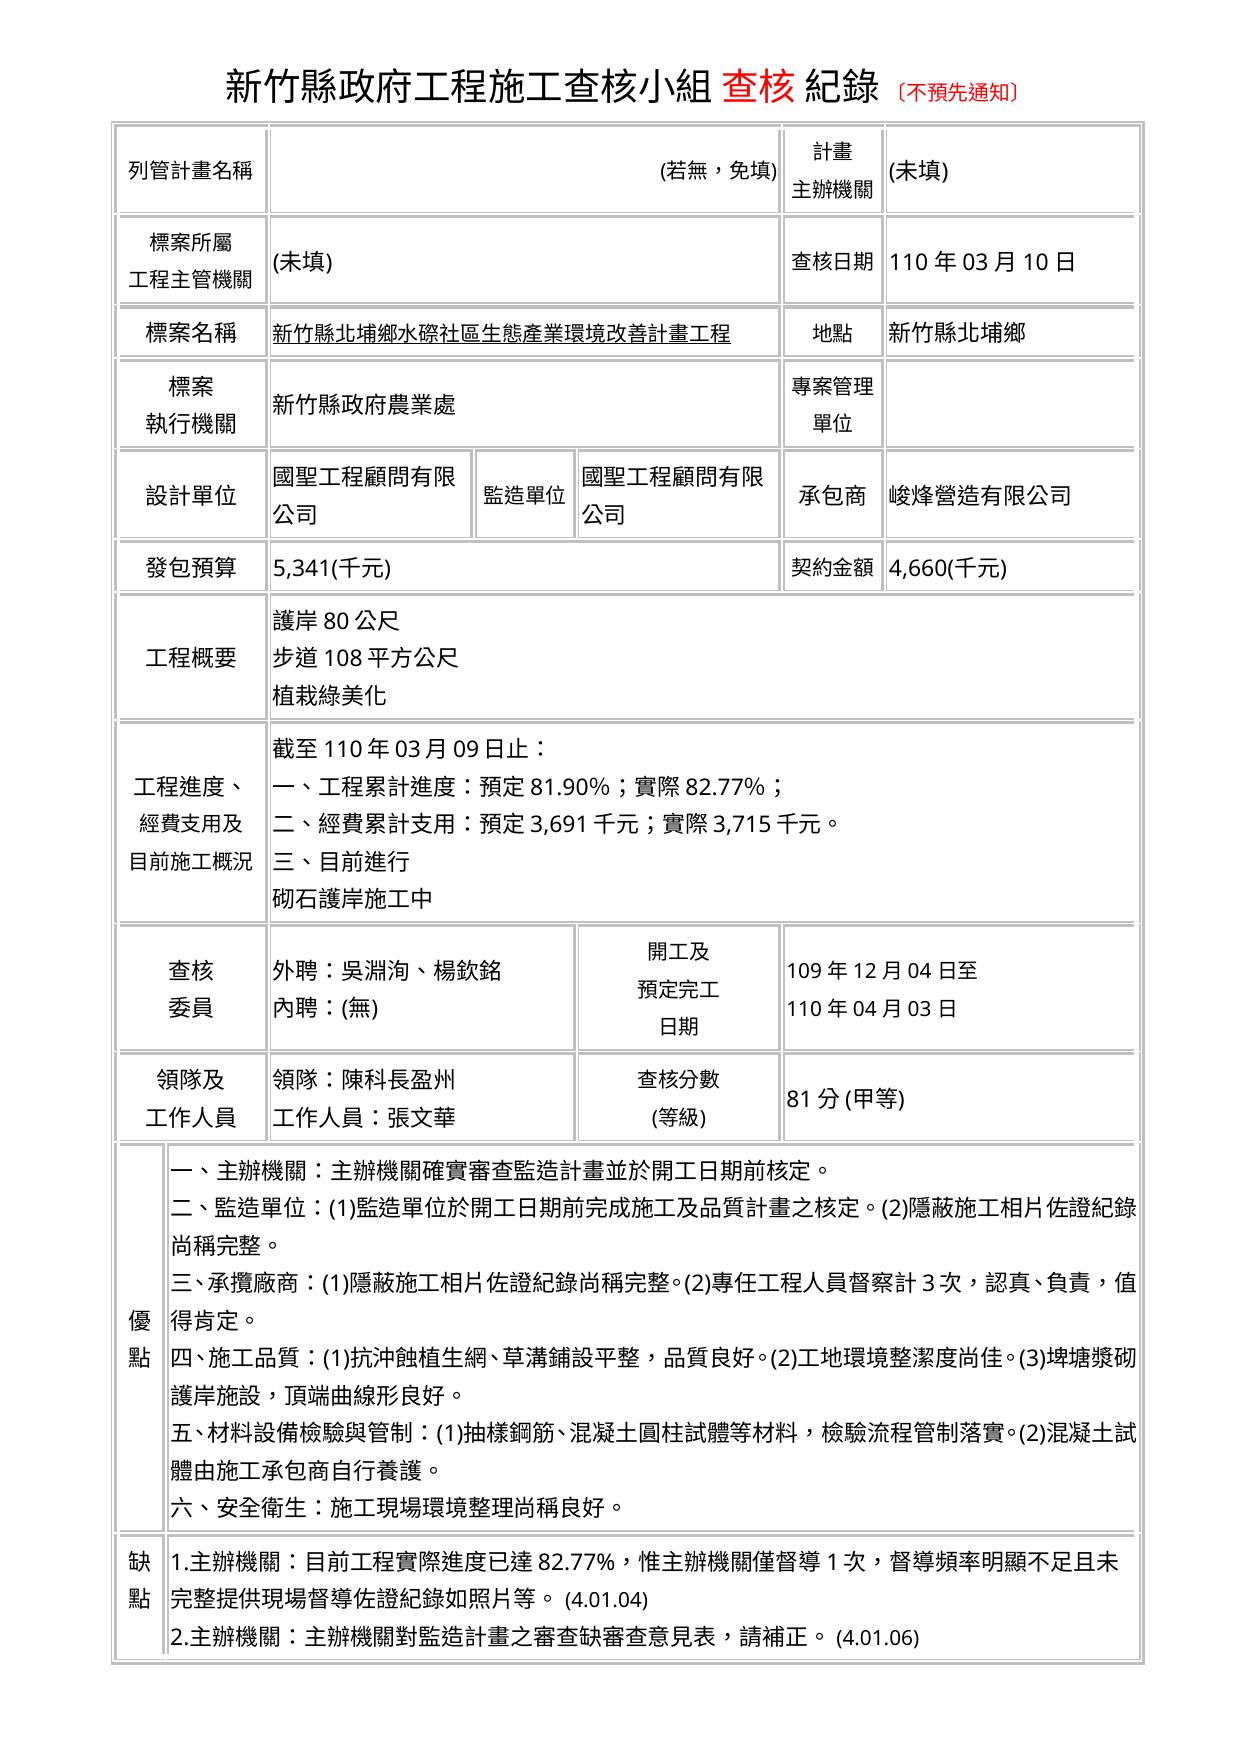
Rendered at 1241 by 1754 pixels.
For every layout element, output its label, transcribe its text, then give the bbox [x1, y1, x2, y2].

table_cell 查核日期 [785, 218, 881, 302]
table_cell 4,660(千元) [884, 537, 1142, 590]
table_cell 新竹縣北埔鄉 [884, 302, 1142, 355]
table_cell 新竹縣北埔鄉水磜社區生態產業環境改善計畫工程 [271, 309, 778, 355]
table_cell 缺 點 [114, 1530, 165, 1658]
table_cell 標案所屬 工程主管機關 [114, 212, 268, 302]
table_cell 峻烽營造有限公司 [884, 446, 1142, 537]
table_cell 開工及 預定完工 日期 [579, 927, 778, 1049]
table_cell 領隊及 工作人員 [114, 1049, 268, 1140]
table_cell 查核分數 (等級) [579, 1055, 778, 1140]
table_cell [884, 355, 1142, 446]
table_cell 查核 委員 [114, 921, 268, 1049]
table_cell 新竹縣政府農業處 [271, 362, 778, 446]
text 新竹縣政府工程施工查核小組 查核 紀錄 〔不預先通知〕 [94, 46, 1162, 121]
table_cell 一、主辦機關：主辦機關確實審查監造計畫並於開工日期前核定。 二、監造單位：(1)監造單位於開工日期前完成施工及品質計畫之核定。(2)隱蔽施工相片佐證紀錄尚稱完整。 三、承攬廠商：(1)隱蔽施工相片佐證紀錄尚稱完整。(2)專任工程人員督察計3次，認真、負責，值得肯定。 四、施工品質：(1)抗沖蝕植生網、草溝鋪設平整，品質良好。(2)工地環境整潔度尚佳。(3)埤塘漿砌護岸施設，頂端曲線形良好。 五、材料設備檢驗與管制：(1)抽樣鋼筋、混凝土圓柱試體等材料，檢驗流程管制落實。(2)混凝土試體由施工承包商自行養護。 六、安全衛生：施工現場環境整理尚稱良好。 [165, 1140, 1142, 1530]
table_cell 工程概要 [114, 590, 268, 718]
table_cell 標案 執行機關 [114, 355, 268, 446]
table_cell 地點 [785, 309, 881, 355]
table_header (若無，免填) [268, 123, 781, 212]
table_cell 領隊：陳科長盈州 工作人員：張文華 [271, 1055, 573, 1140]
table_cell 契約金額 [785, 543, 881, 590]
table_cell 標案名稱 [114, 302, 268, 355]
table_cell 承包商 [785, 452, 881, 537]
table_header 計畫 主辦機關 [781, 123, 884, 212]
table_cell 設計單位 [114, 446, 268, 537]
table_cell 專案管理 單位 [785, 362, 881, 446]
table_cell 110 年 03 月 10 日 [884, 212, 1142, 302]
table_cell (未填) [271, 218, 778, 302]
table_cell 發包預算 [114, 537, 268, 590]
table_header (未填) [884, 123, 1142, 212]
table_cell 81分 (甲等) [781, 1049, 1142, 1140]
table_cell 工程進度、 經費支用及 目前施工概況 [114, 718, 268, 921]
table_cell 109 年 12 月 04 日至 110 年 04 月 03 日 [781, 921, 1142, 1049]
table_cell 國聖工程顧問有限公司 [271, 452, 470, 537]
table_cell 護岸80公尺 步道108平方公尺 植栽綠美化 [268, 590, 1142, 718]
table_cell 國聖工程顧問有限公司 [579, 452, 778, 537]
table_cell 截至110年03月09日止： 一、工程累計進度：預定 81.90％；實際 82.77％； 二、經費累計支用：預定 3,691千元；實際 3,715千元。 三、目前進行 砌石護岸施工中 [268, 718, 1142, 921]
table_cell 5,341(千元) [271, 543, 778, 590]
table_header 列管計畫名稱 [117, 127, 268, 212]
table_cell 外聘：吳淵洵、楊欽銘 內聘：(無) [271, 927, 573, 1049]
table_cell 優 點 [114, 1140, 165, 1530]
table_cell 1.主辦機關：目前工程實際進度已達82.77%，惟主辦機關僅督導1次，督導頻率明顯不足且未完整提供現場督導佐證紀錄如照片等。 (4.01.04) 2.主辦機關：主辦機關對監造計畫之審查缺審查意見表，請補正。 (4.01.06) [165, 1530, 1142, 1658]
table_cell 監造單位 [477, 452, 573, 537]
